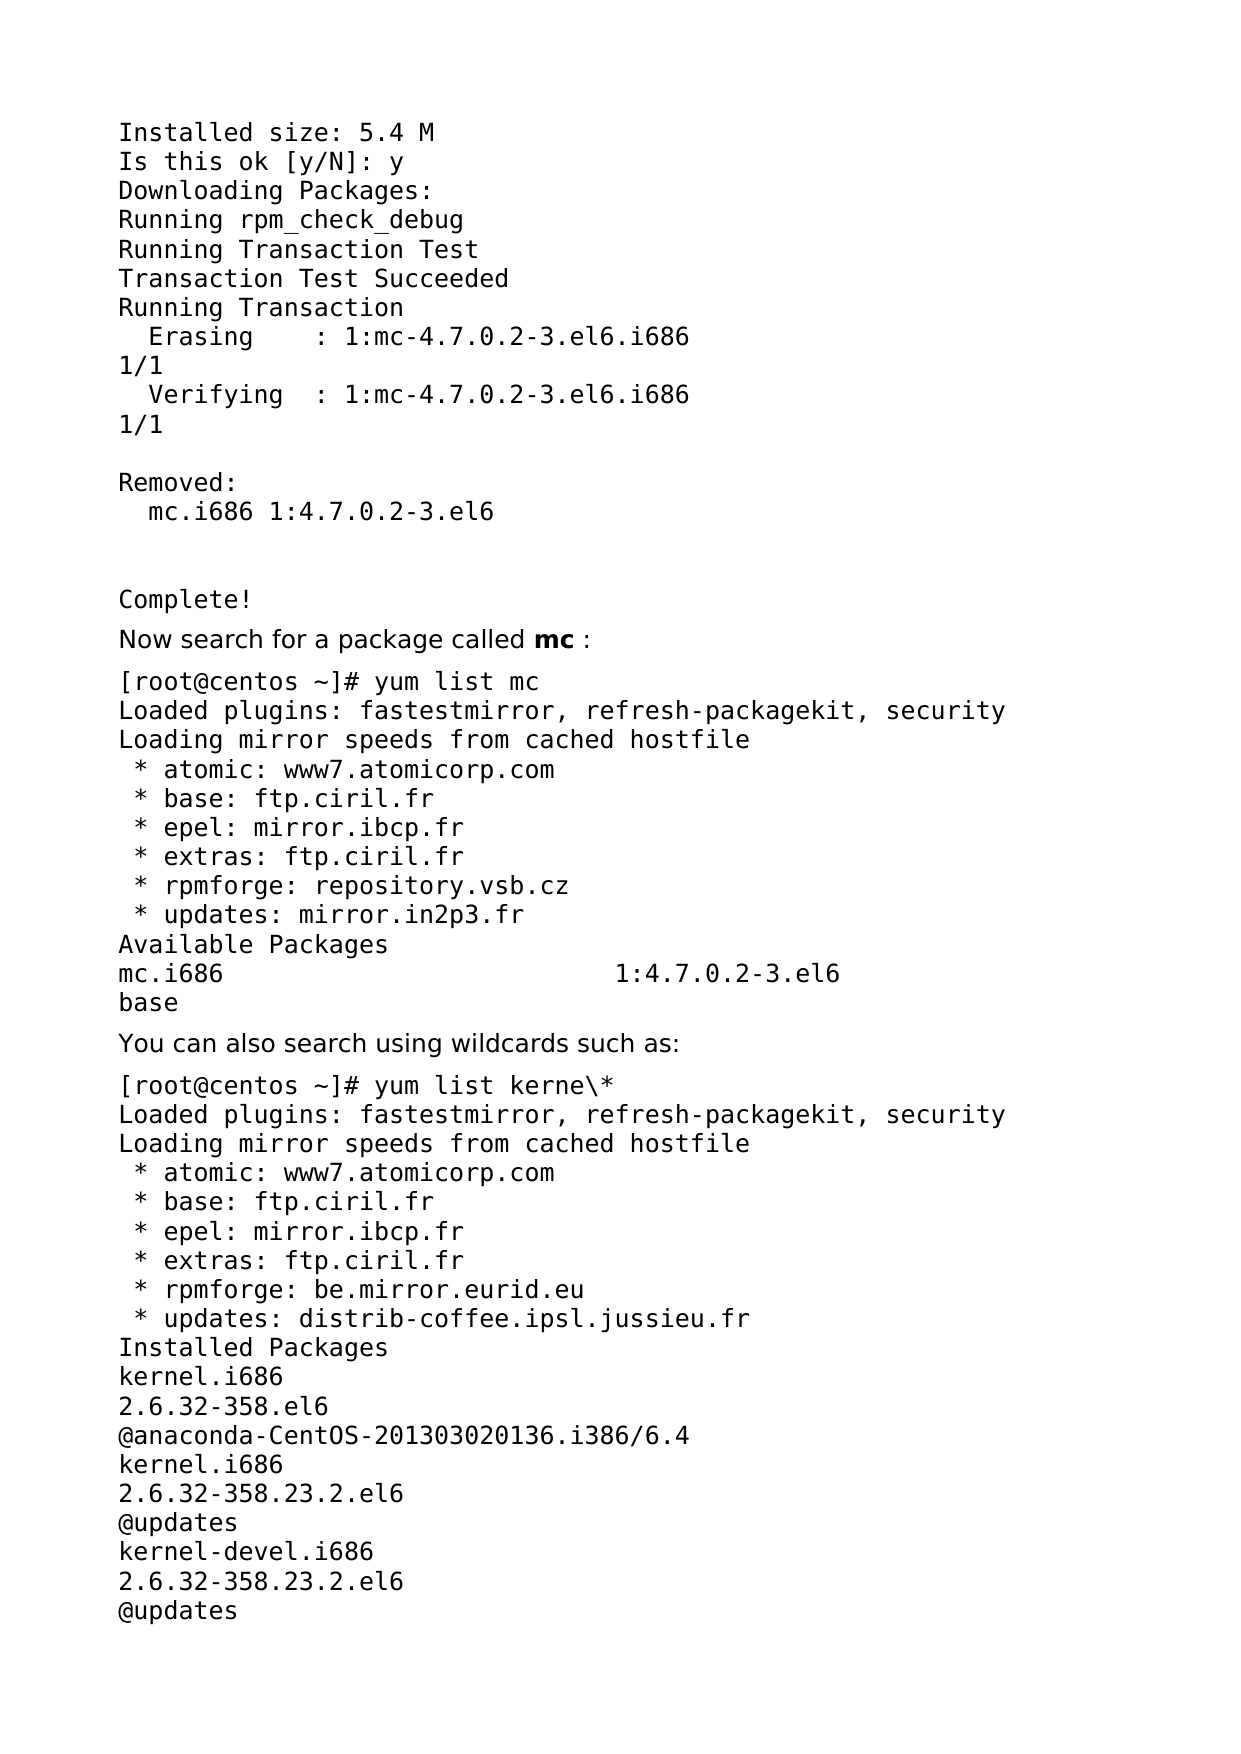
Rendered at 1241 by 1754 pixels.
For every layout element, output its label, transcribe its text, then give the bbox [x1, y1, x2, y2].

text [root@centos ~]# yum list mc Loaded plugins: fastestmirror, refresh-packagekit, security Loading mirror speeds from cached hostfile * atomic: www7.atomicorp.com * base: ftp.ciril.fr * epel: mirror.ibcp.fr * extras: ftp.ciril.fr * rpmforge: repository.vsb.cz * updates: mirror.in2p3.fr Available Packages mc.i686 1:4.7.0.2-3.el6 base [118, 667, 1122, 1017]
text [root@centos ~]# yum list kerne\* Loaded plugins: fastestmirror, refresh-packagekit, security Loading mirror speeds from cached hostfile * atomic: www7.atomicorp.com * base: ftp.ciril.fr * epel: mirror.ibcp.fr * extras: ftp.ciril.fr * rpmforge: be.mirror.eurid.eu * updates: distrib-coffee.ipsl.jussieu.fr Installed Packages kernel.i686 2.6.32-358.el6 @anaconda-CentOS-201303020136.i386/6.4 kernel.i686 2.6.32-358.23.2.el6 @updates kernel-devel.i686 2.6.32-358.23.2.el6 @updates [118, 1071, 1122, 1625]
text You can also search using wildcards such as: [118, 1029, 1122, 1058]
text Now search for a package called mc : [118, 626, 1122, 655]
text Installed size: 5.4 M Is this ok [y/N]: y Downloading Packages: Running rpm_check_debug Running Transaction Test Transaction Test Succeeded Running Transaction Erasing : 1:mc-4.7.0.2-3.el6.i686 1/1 Verifying : 1:mc-4.7.0.2-3.el6.i686 1/1 Removed: mc.i686 1:4.7.0.2-3.el6 Complete! [118, 118, 1122, 614]
